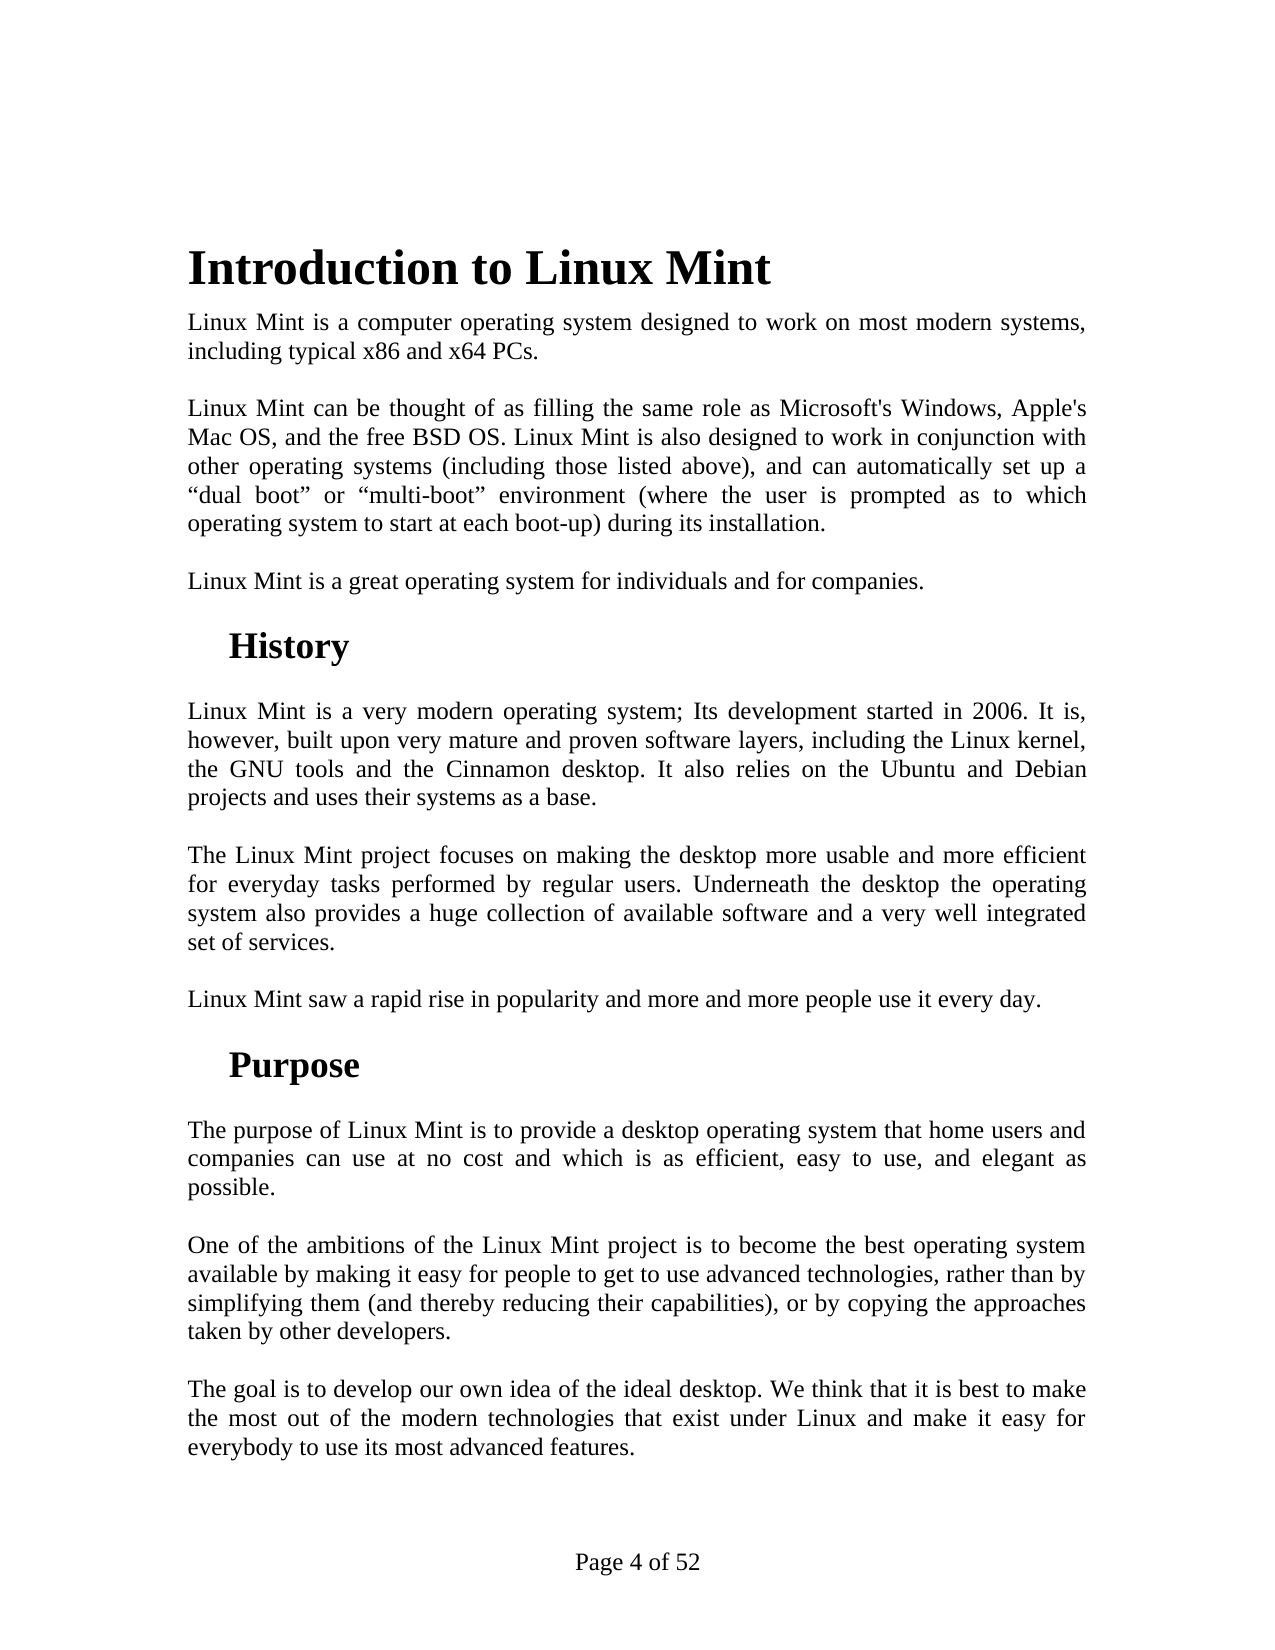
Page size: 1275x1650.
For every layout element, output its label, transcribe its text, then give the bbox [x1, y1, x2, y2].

text Linux Mint is a computer operating system designed to work on most modern systems, including typical x86 and x64 PCs. [187, 307, 1087, 365]
text The Linux Mint project focuses on making the desktop more usable and more efficient for everyday tasks performed by regular users. Underneath the desktop the operating system also provides a huge collection of available software and a very well integrated set of services. [187, 840, 1087, 955]
text Linux Mint saw a rapid rise in popularity and more and more people use it every day. [187, 984, 1087, 1013]
text Linux Mint can be thought of as filling the same role as Microsoft's Windows, Apple's Mac OS, and the free BSD OS. Linux Mint is also designed to work in conjunction with other operating systems (including those listed above), and can automatically set up a “dual boot” or “multi-boot” environment (where the user is prompted as to which operating system to start at each boot-up) during its installation. [187, 393, 1087, 537]
subtitle Purpose [187, 1042, 1087, 1086]
text The goal is to develop our own idea of the ideal desktop. We think that it is best to make the most out of the modern technologies that exist under Linux and make it easy for everybody to use its most advanced features. [187, 1374, 1087, 1461]
text Linux Mint is a great operating system for individuals and for companies. [187, 566, 1087, 595]
text Linux Mint is a very modern operating system; Its development started in 2006. It is, however, built upon very mature and proven software layers, including the Linux kernel, the GNU tools and the Cinnamon desktop. It also relies on the Ubuntu and Debian projects and uses their systems as a base. [187, 696, 1087, 811]
text The purpose of Linux Mint is to provide a desktop operating system that home users and companies can use at no cost and which is as efficient, easy to use, and elegant as possible. [187, 1115, 1087, 1201]
text One of the ambitions of the Linux Mint project is to become the best operating system available by making it easy for people to get to use advanced technologies, rather than by simplifying them (and thereby reducing their capabilities), or by copying the approaches taken by other developers. [187, 1230, 1087, 1345]
subtitle Introduction to Linux Mint [187, 237, 1087, 295]
subtitle History [187, 624, 1087, 667]
